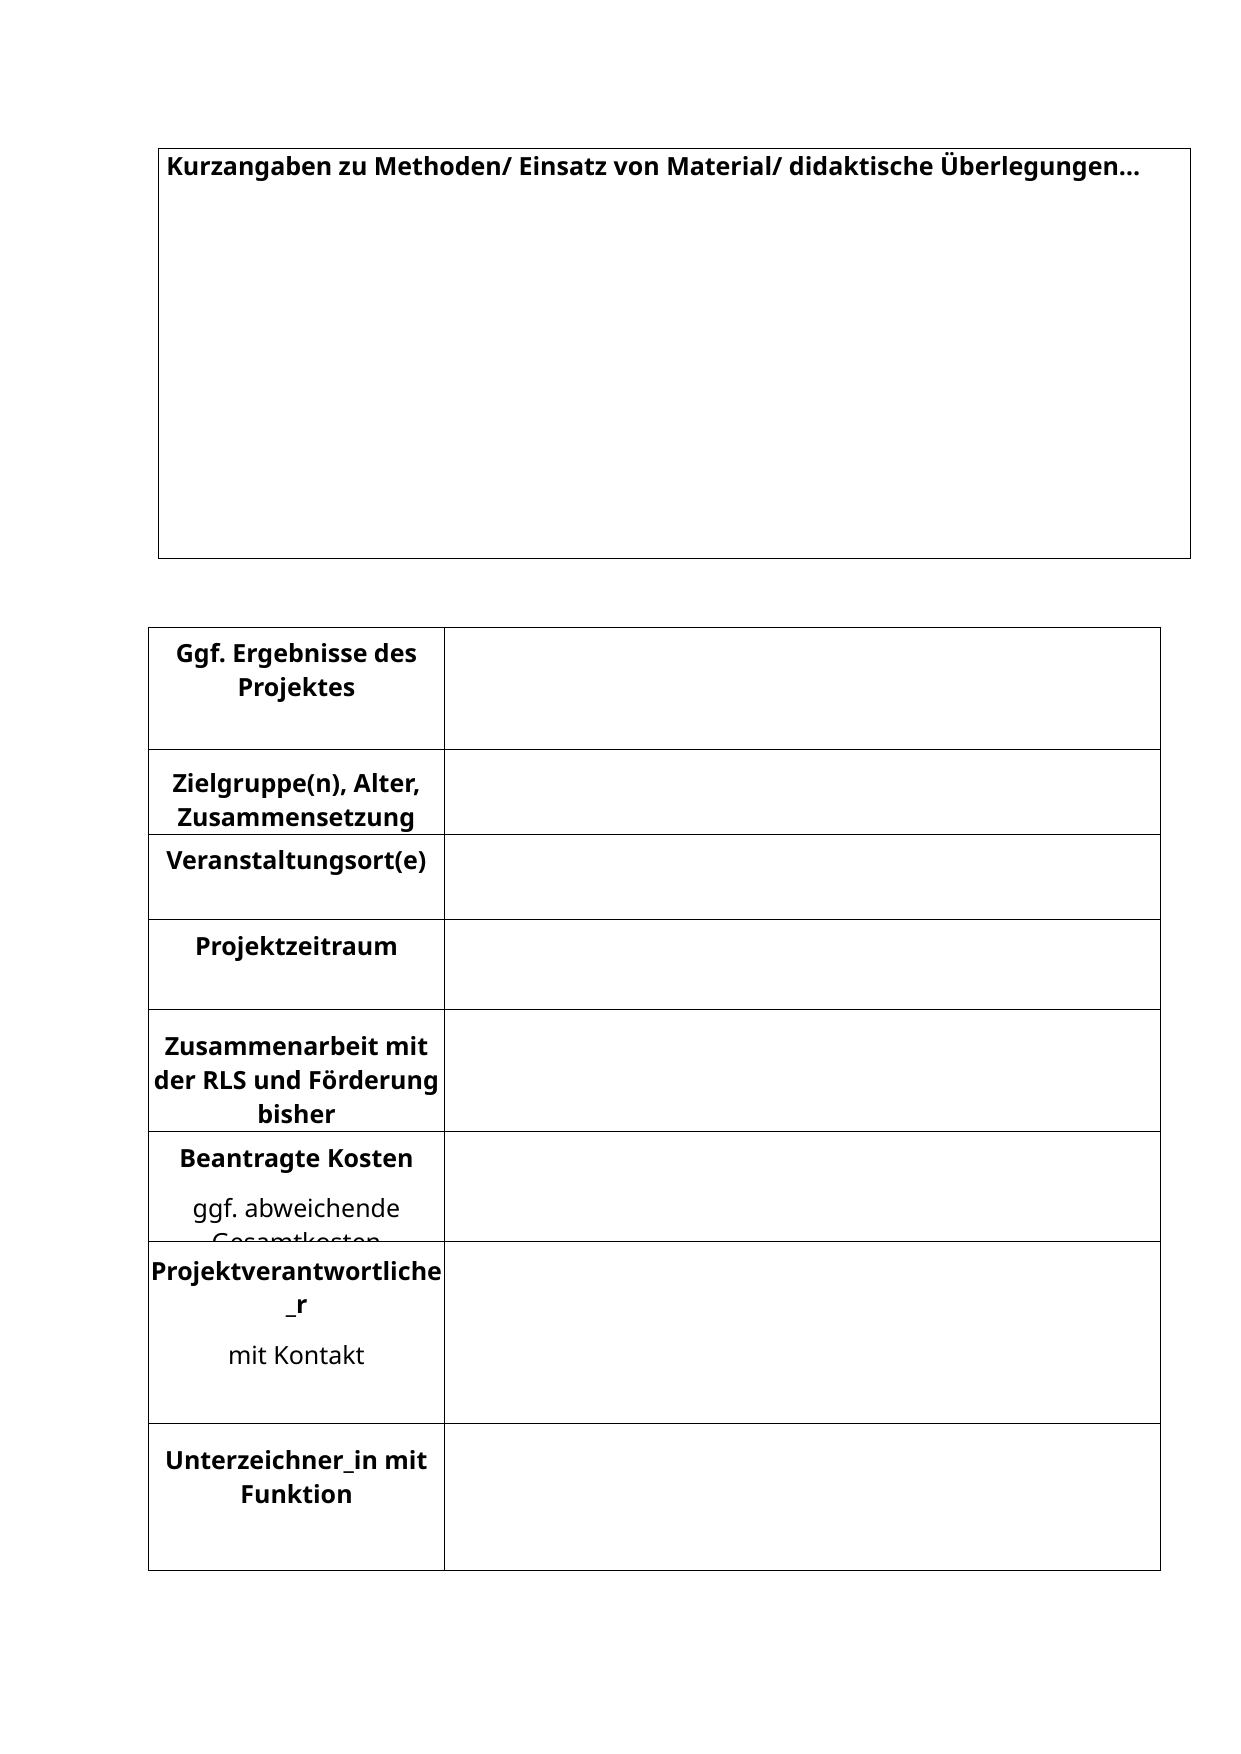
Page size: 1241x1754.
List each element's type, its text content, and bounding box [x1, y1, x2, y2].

table_header [445, 628, 1160, 748]
table_cell Projektzeitraum [149, 920, 444, 1009]
table_cell Unterzeichner_in mit Funktion [149, 1424, 444, 1570]
table_cell [445, 835, 1160, 919]
table_cell [445, 1010, 1160, 1131]
table_cell [445, 1242, 1160, 1423]
table_cell [445, 920, 1160, 1009]
table_cell Zusammenarbeit mit der RLS und Förderung bisher [149, 1010, 444, 1131]
table_cell [445, 1132, 1160, 1241]
table_cell Veranstaltungsort(e) [149, 835, 444, 919]
table_header Kurzangaben zu Methoden/ Einsatz von Material/ didaktische Überlegungen… [159, 149, 1190, 557]
table_cell [445, 750, 1160, 834]
table_cell [445, 1424, 1160, 1570]
table_header Ggf. Ergebnisse des Projektes [149, 628, 444, 748]
table_cell Beantragte Kosten ggf. abweichende Gesamtkosten [149, 1132, 444, 1241]
table_cell Projektverantwortliche_r mit Kontakt [149, 1242, 444, 1423]
table_cell Zielgruppe(n), Alter, Zusammensetzung [149, 750, 444, 834]
